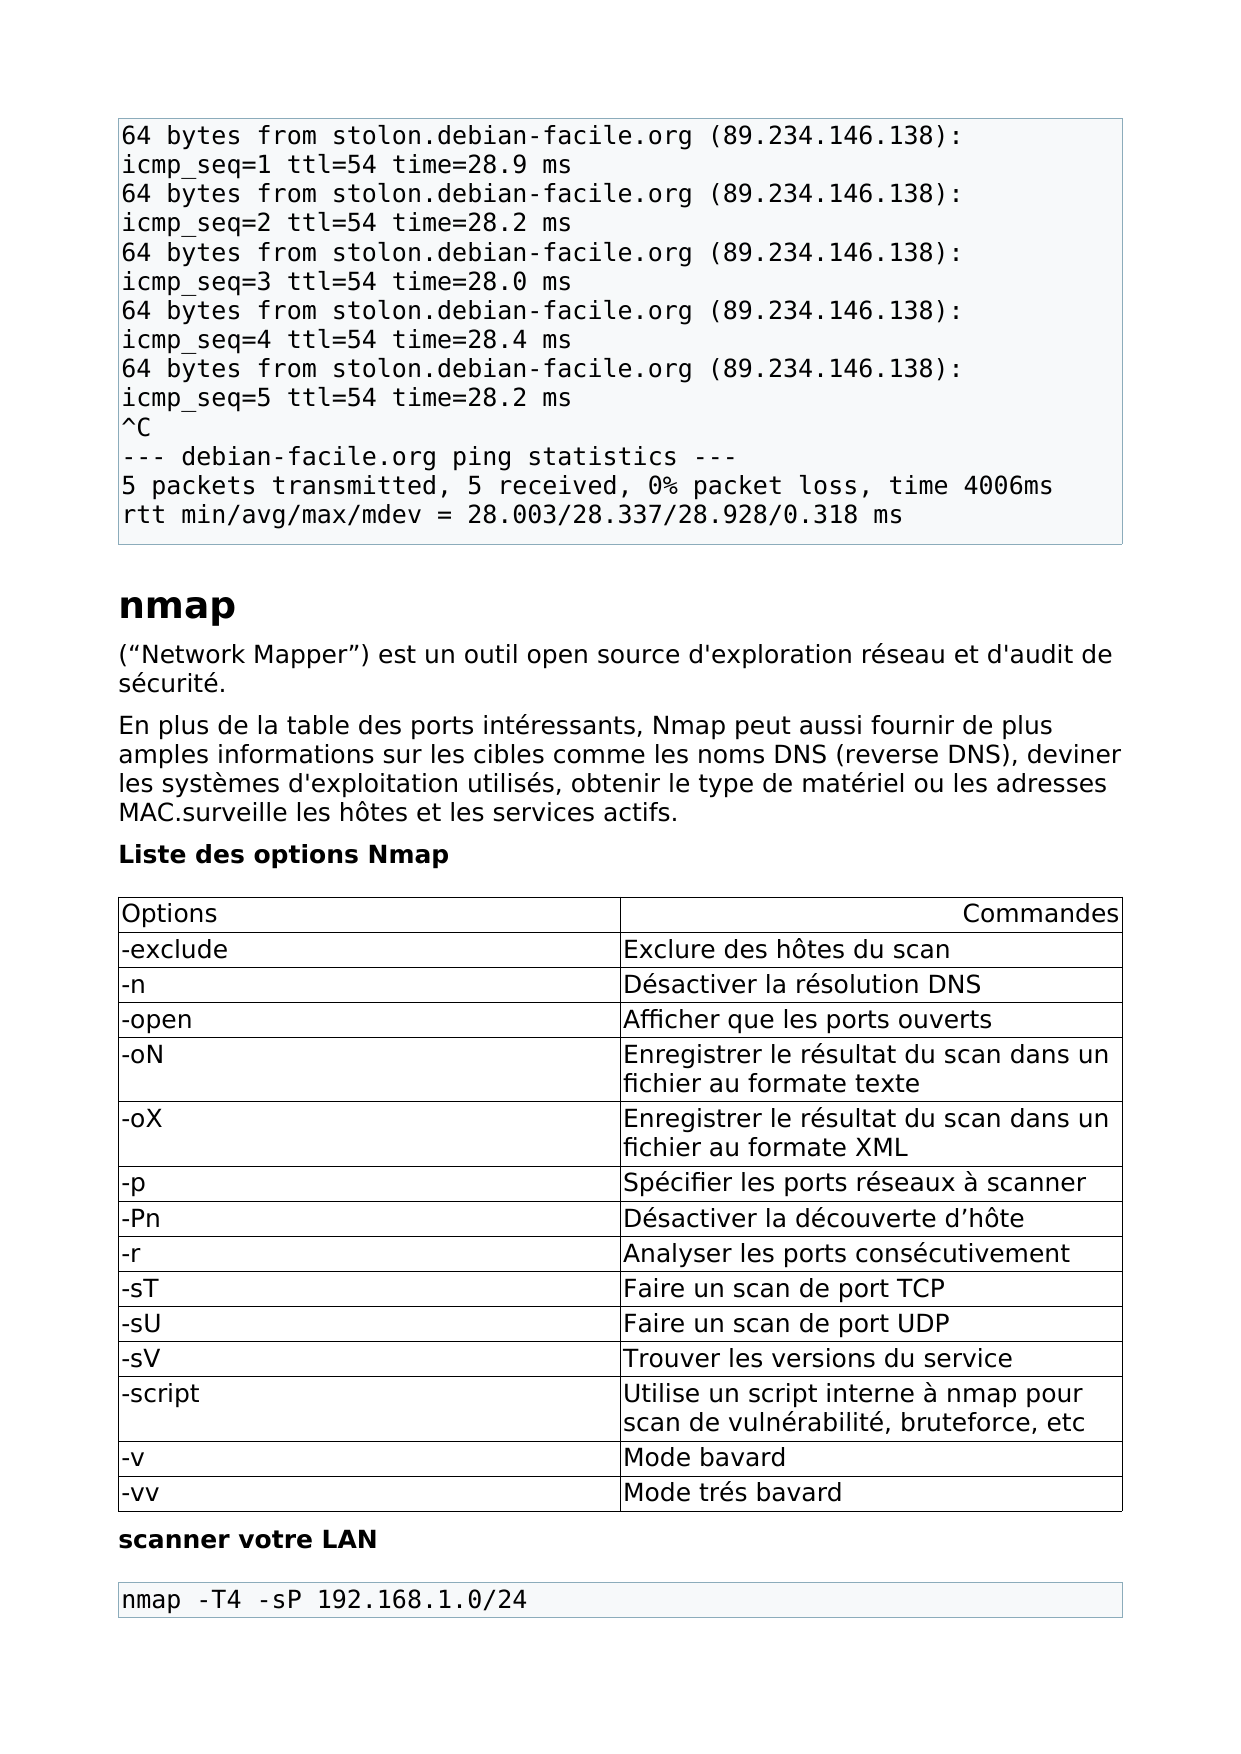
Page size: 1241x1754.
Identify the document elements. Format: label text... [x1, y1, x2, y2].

table_cell Spécifier les ports réseaux à scanner [621, 1167, 1122, 1201]
table_cell Afficher que les ports ouverts [621, 1003, 1122, 1037]
table_cell -n [119, 968, 620, 1002]
table_cell -Pn [119, 1202, 620, 1236]
table_cell -oX [119, 1102, 620, 1166]
table_cell -v [119, 1442, 620, 1476]
table_cell Désactiver la découverte d’hôte [621, 1202, 1122, 1236]
table_cell Analyser les ports consécutivement [621, 1237, 1122, 1271]
table_cell -open [119, 1003, 620, 1037]
table_cell -script [119, 1377, 620, 1441]
table_header Commandes [621, 898, 1122, 932]
table_cell -p [119, 1167, 620, 1201]
text (“Network Mapper”) est un outil open source d'exploration réseau et d'audit de sécurité. [118, 640, 1122, 698]
table_cell Enregistrer le résultat du scan dans un fichier au formate XML [621, 1102, 1122, 1166]
table_header Options [119, 898, 620, 932]
subtitle nmap [118, 584, 1122, 628]
table_cell -exclude [119, 933, 620, 967]
table_cell -sT [119, 1272, 620, 1306]
text Liste des options Nmap [118, 840, 1122, 869]
table_cell -sU [119, 1307, 620, 1341]
table_cell Exclure des hôtes du scan [621, 933, 1122, 967]
table_cell Mode bavard [621, 1442, 1122, 1476]
table_cell Utilise un script interne à nmap pour scan de vulnérabilité, bruteforce, etc [621, 1377, 1122, 1441]
table_cell Faire un scan de port UDP [621, 1307, 1122, 1341]
table_cell Trouver les versions du service [621, 1342, 1122, 1376]
table_cell -r [119, 1237, 620, 1271]
table_header 64 bytes from stolon.debian-facile.org (89.234.146.138): icmp_seq=1 ttl=54 time=28.9 ms 64 bytes from stolon.debian-facile.org (89.234.146.138): icmp_seq=2 ttl=54 time=28.2 ms 64 bytes from stolon.debian-facile.org (89.234.146.138): icmp_seq=3 ttl=54 time=28.0 ms 64 bytes from stolon.debian-facile.org (89.234.146.138): icmp_seq=4 ttl=54 time=28.4 ms 64 bytes from stolon.debian-facile.org (89.234.146.138): icmp_seq=5 ttl=54 time=28.2 ms ^C --- debian-facile.org ping statistics --- 5 packets transmitted, 5 received, 0% packet loss, time 4006ms rtt min/avg/max/mdev = 28.003/28.337/28.928/0.318 ms [119, 119, 1122, 544]
table_cell -oN [119, 1038, 620, 1101]
table_cell Mode trés bavard [621, 1477, 1122, 1511]
table_cell Désactiver la résolution DNS [621, 968, 1122, 1002]
table_cell Faire un scan de port TCP [621, 1272, 1122, 1306]
text scanner votre LAN [118, 1526, 1122, 1555]
table_cell -vv [119, 1477, 620, 1511]
text En plus de la table des ports intéressants, Nmap peut aussi fournir de plus amples informations sur les cibles comme les noms DNS (reverse DNS), deviner les systèmes d'exploitation utilisés, obtenir le type de matériel ou les adresses MAC.surveille les hôtes et les services actifs. [118, 711, 1122, 828]
table_cell -sV [119, 1342, 620, 1376]
table_header nmap -T4 -sP 192.168.1.0/24 [119, 1583, 1122, 1617]
table_cell Enregistrer le résultat du scan dans un fichier au formate texte [621, 1038, 1122, 1101]
